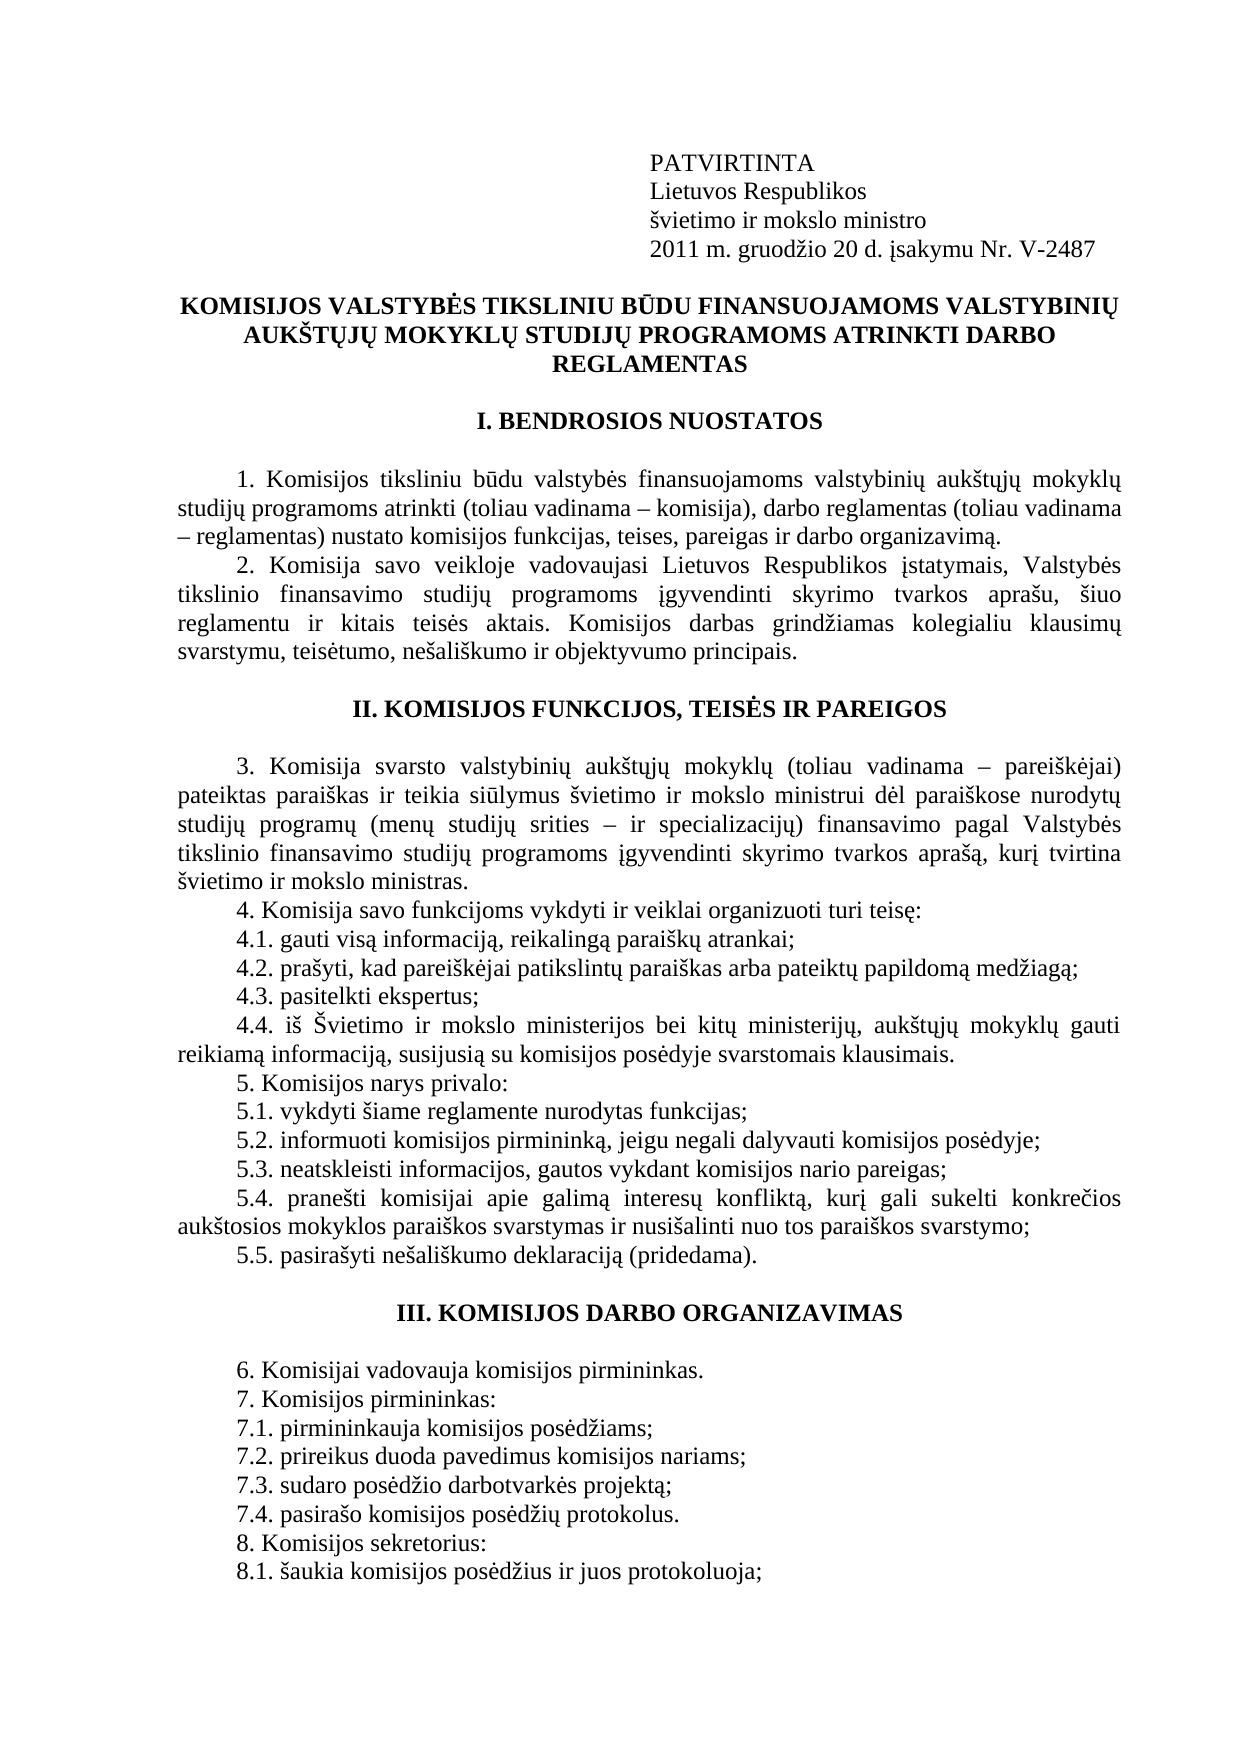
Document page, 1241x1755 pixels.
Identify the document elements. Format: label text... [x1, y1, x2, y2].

text komisijos VALSTYBĖS TIKSLINIU BŪDU FINANSUOJAMOMS VALSTYBINIŲ aukštŲJŲ mokyklŲ sTUDIJŲ PROGRAMOMS ATRINKTI darbo reglamentas [177, 291, 1122, 378]
text 4.4. iš Švietimo ir mokslo ministerijos bei kitų ministerijų, aukštųjų mokyklų gauti reikiamą informaciją, susijusią su komisijos posėdyje svarstomais klausimais. [177, 1010, 1122, 1068]
text 7.3. sudaro posėdžio darbotvarkės projektą; [177, 1470, 1122, 1499]
text švietimo ir mokslo ministro [649, 205, 1122, 234]
text 7. Komisijos pirmininkas: [177, 1384, 1122, 1413]
text 8.1. šaukia komisijos posėdžius ir juos protokoluoja; [177, 1556, 1122, 1585]
text I. BENDROSIOS NUOSTATOS [177, 406, 1122, 435]
text 4.1. gauti visą informaciją, reikalingą paraiškų atrankai; [177, 924, 1122, 953]
text 5. Komisijos narys privalo: [177, 1068, 1122, 1096]
text 4.2. prašyti, kad pareiškėjai patikslintų paraiškas arba pateiktų papildomą medžiagą; [177, 953, 1122, 981]
text 5.5. pasirašyti nešališkumo deklaraciją (pridedama). [177, 1240, 1122, 1269]
text 5.2. informuoti komisijos pirmininką, jeigu negali dalyvauti komisijos posėdyje; [177, 1125, 1122, 1154]
text 2011 m. gruodžio 20 d. įsakymu Nr. V-2487 [649, 234, 1122, 263]
text 5.4. pranešti komisijai apie galimą interesų konfliktą, kurį gali sukelti konkrečios aukštosios mokyklos paraiškos svarstymas ir nusišalinti nuo tos paraiškos svarstymo; [177, 1183, 1122, 1240]
text 6. Komisijai vadovauja komisijos pirmininkas. [177, 1355, 1122, 1384]
text 2. Komisija savo veikloje vadovaujasi Lietuvos Respublikos įstatymais, Valstybės tikslinio finansavimo studijų programoms įgyvendinti skyrimo tvarkos aprašu, šiuo reglamentu ir kitais teisės aktais. Komisijos darbas grindžiamas kolegialiu klausimų svarstymu, teisėtumo, nešališkumo ir objektyvumo principais. [177, 550, 1122, 665]
text 1. Komisijos tiksliniu būdu valstybės finansuojamoms valstybinių aukštųjų mokyklų studijų programoms atrinkti (toliau vadinama – komisija), darbo reglamentas (toliau vadinama – reglamentas) nustato komisijos funkcijas, teises, pareigas ir darbo organizavimą. [177, 464, 1122, 550]
text 5.3. neatskleisti informacijos, gautos vykdant komisijos nario pareigas; [177, 1154, 1122, 1183]
text 7.1. pirmininkauja komisijos posėdžiams; [177, 1413, 1122, 1441]
text 4. Komisija savo funkcijoms vykdyti ir veiklai organizuoti turi teisę: [177, 895, 1122, 924]
text 7.4. pasirašo komisijos posėdžių protokolus. [177, 1499, 1122, 1528]
text 3. Komisija svarsto valstybinių aukštųjų mokyklų (toliau vadinama – pareiškėjai) pateiktas paraiškas ir teikia siūlymus švietimo ir mokslo ministrui dėl paraiškose nurodytų studijų programų (menų studijų srities – ir specializacijų) finansavimo pagal Valstybės tikslinio finansavimo studijų programoms įgyvendinti skyrimo tvarkos aprašą, kurį tvirtina švietimo ir mokslo ministras. [177, 751, 1122, 895]
text Lietuvos Respublikos [649, 176, 1122, 205]
text PATVIRTINTA [649, 148, 1122, 176]
text III. KOMISIJOS DARBO ORGANIZAVIMAS [177, 1298, 1122, 1326]
text 7.2. prireikus duoda pavedimus komisijos nariams; [177, 1441, 1122, 1470]
text 4.3. pasitelkti ekspertus; [177, 981, 1122, 1010]
text 8. Komisijos sekretorius: [177, 1528, 1122, 1556]
text II. KOMISIJOS FUNKCIJOS, TEISĖS IR PAREIGOS [177, 694, 1122, 723]
text 5.1. vykdyti šiame reglamente nurodytas funkcijas; [177, 1096, 1122, 1125]
